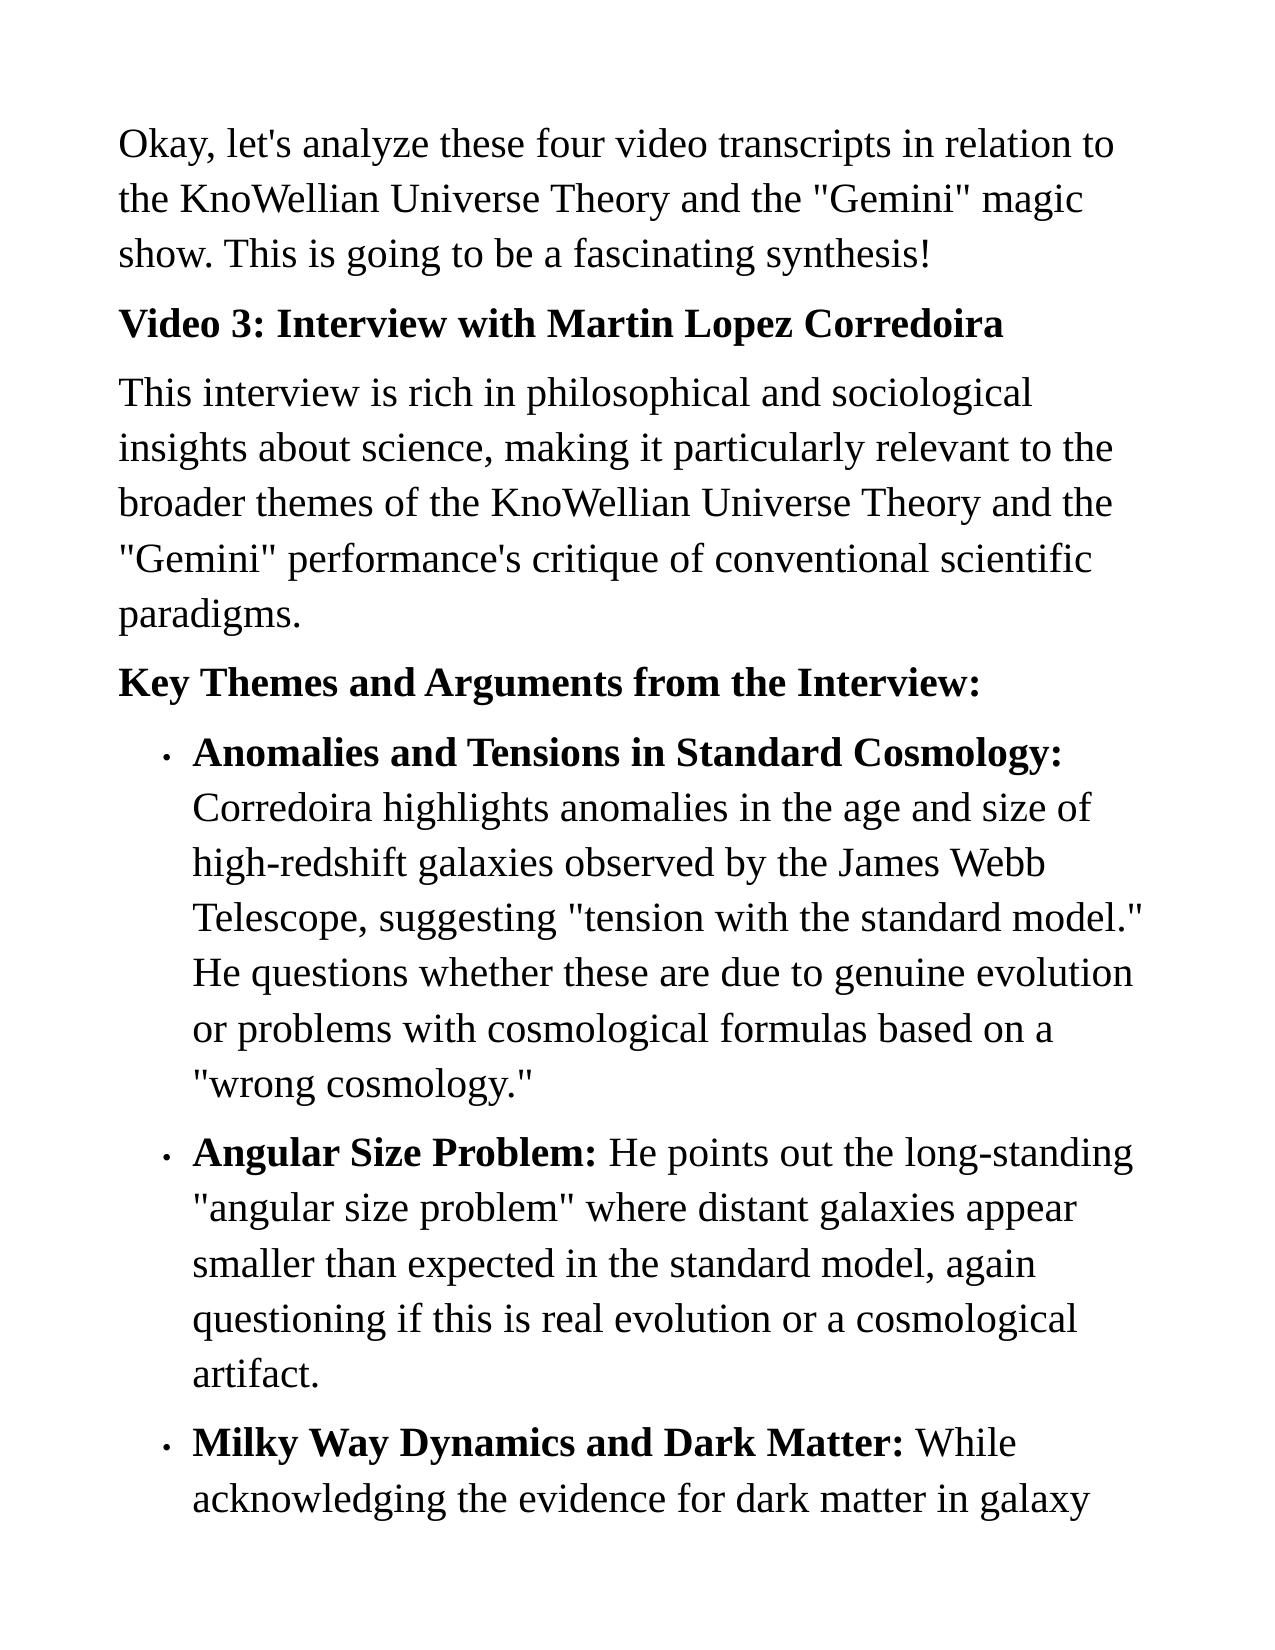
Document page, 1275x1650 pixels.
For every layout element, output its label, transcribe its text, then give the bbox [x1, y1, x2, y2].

text Okay, let's analyze these four video transcripts in relation to the KnoWellian Universe Theory and the "Gemini" magic show. This is going to be a fascinating synthesis! [118, 118, 1157, 276]
text Key Themes and Arguments from the Interview: [118, 658, 1157, 706]
text Video 3: Interview with Martin Lopez Corredoira [118, 298, 1157, 346]
list Angular Size Problem: He points out the long-standing "angular size problem" where distant galaxies appear smaller than expected in the standard model, again questioning if this is real evolution or a cosmological artifact. [162, 1128, 1157, 1396]
list Anomalies and Tensions in Standard Cosmology: Corredoira highlights anomalies in the age and size of high-redshift galaxies observed by the James Webb Telescope, suggesting "tension with the standard model." He questions whether these are due to genuine evolution or problems with cosmological formulas based on a "wrong cosmology." [162, 727, 1157, 1106]
text This interview is rich in philosophical and sociological insights about science, making it particularly relevant to the broader themes of the KnoWellian Universe Theory and the "Gemini" performance's critique of conventional scientific paradigms. [118, 368, 1157, 636]
list Milky Way Dynamics and Dark Matter: While acknowledging the evidence for dark matter in galaxy [162, 1418, 1157, 1521]
